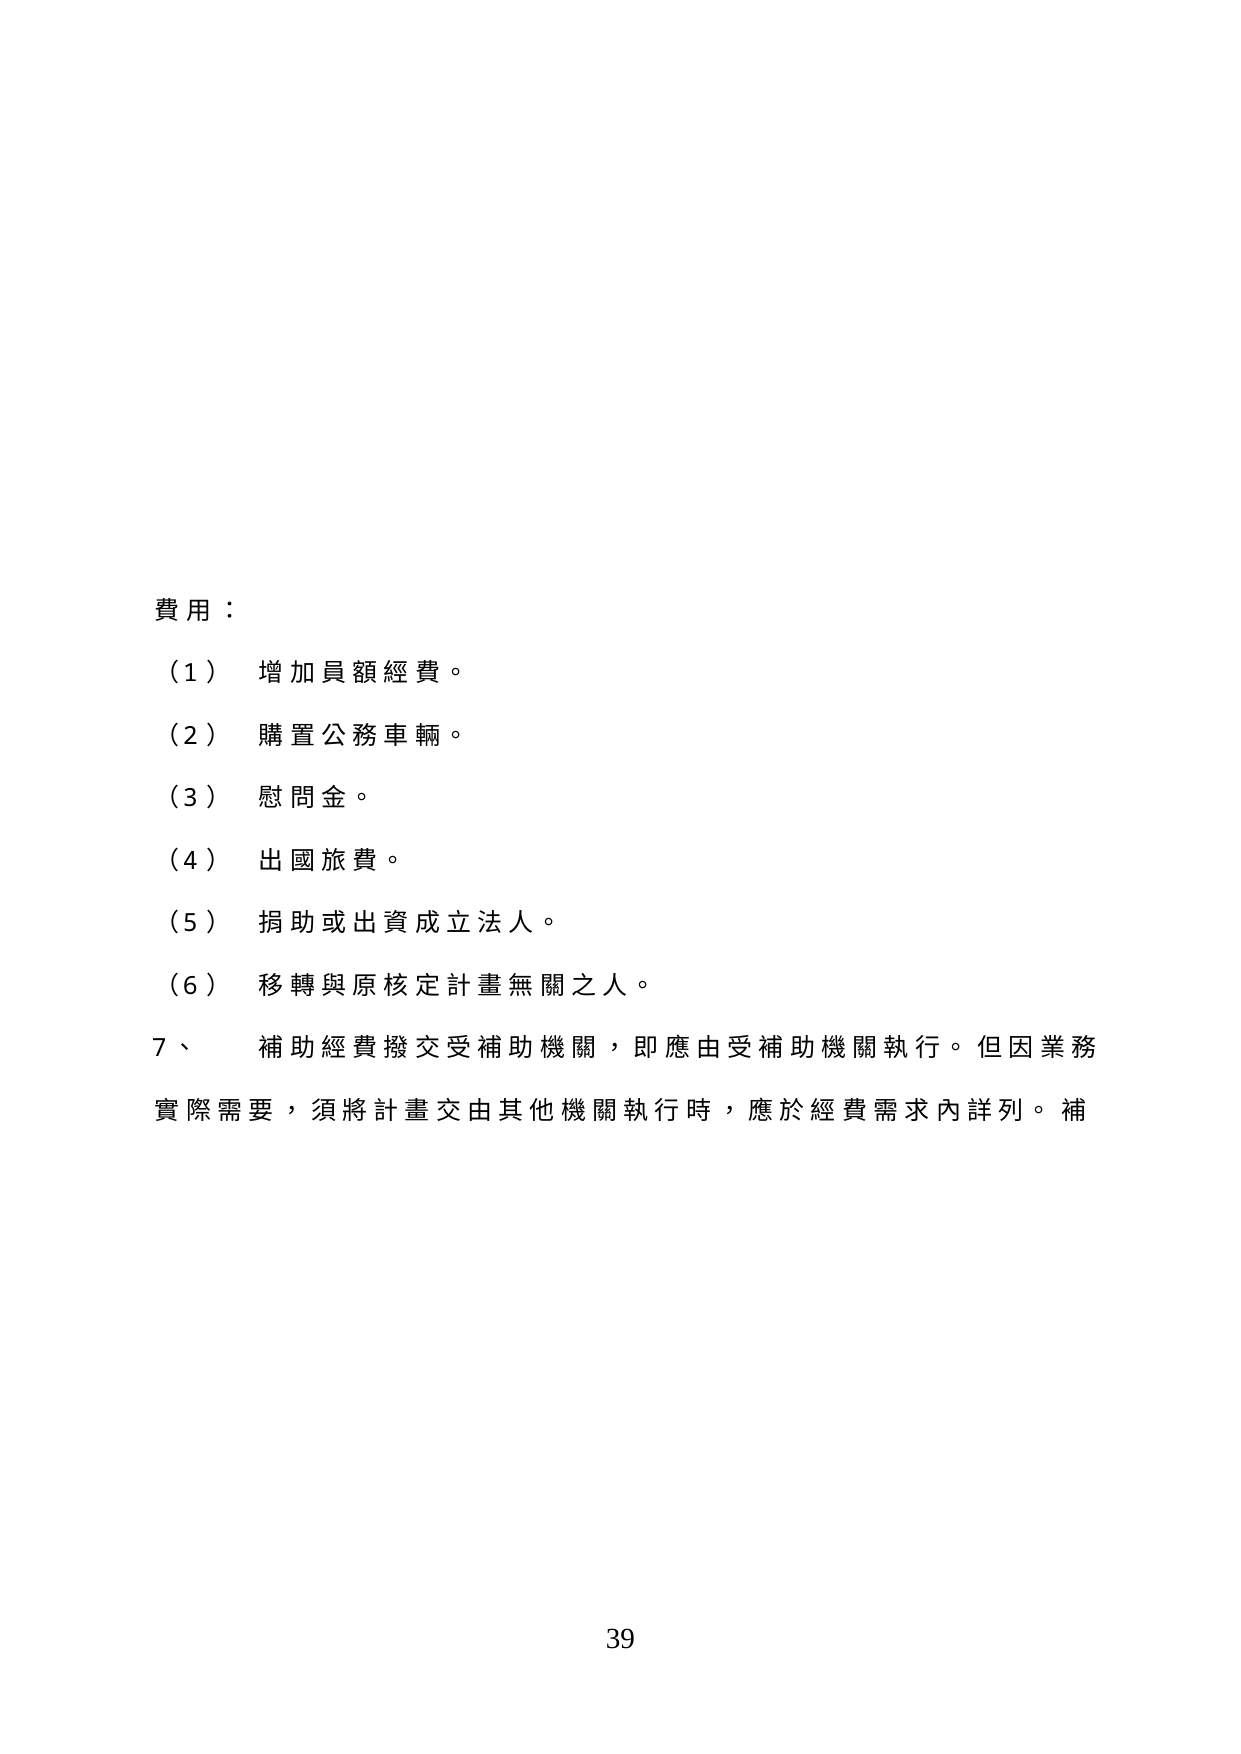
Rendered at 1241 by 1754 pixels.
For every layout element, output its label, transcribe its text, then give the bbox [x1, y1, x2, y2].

list 增加員額經費。 [151, 629, 1119, 692]
list 捐助或出資成立法人。 [151, 879, 1119, 942]
list 出國旅費。 [151, 817, 1119, 879]
list 購置公務車輛。 [151, 692, 1119, 754]
list 慰問金。 [151, 754, 1119, 817]
list 移轉與原核定計畫無關之人。 [151, 942, 1119, 1004]
list 受補助機關之經費需求，除經本會專案簽准外，不得編列下列費用： [151, 567, 1119, 629]
list 補助經費撥交受補助機關，即應由受補助機關執行。但因業務實際需要，須將計畫交由其他機關執行時，應於經費需求內詳列。補 [151, 1004, 1119, 1129]
